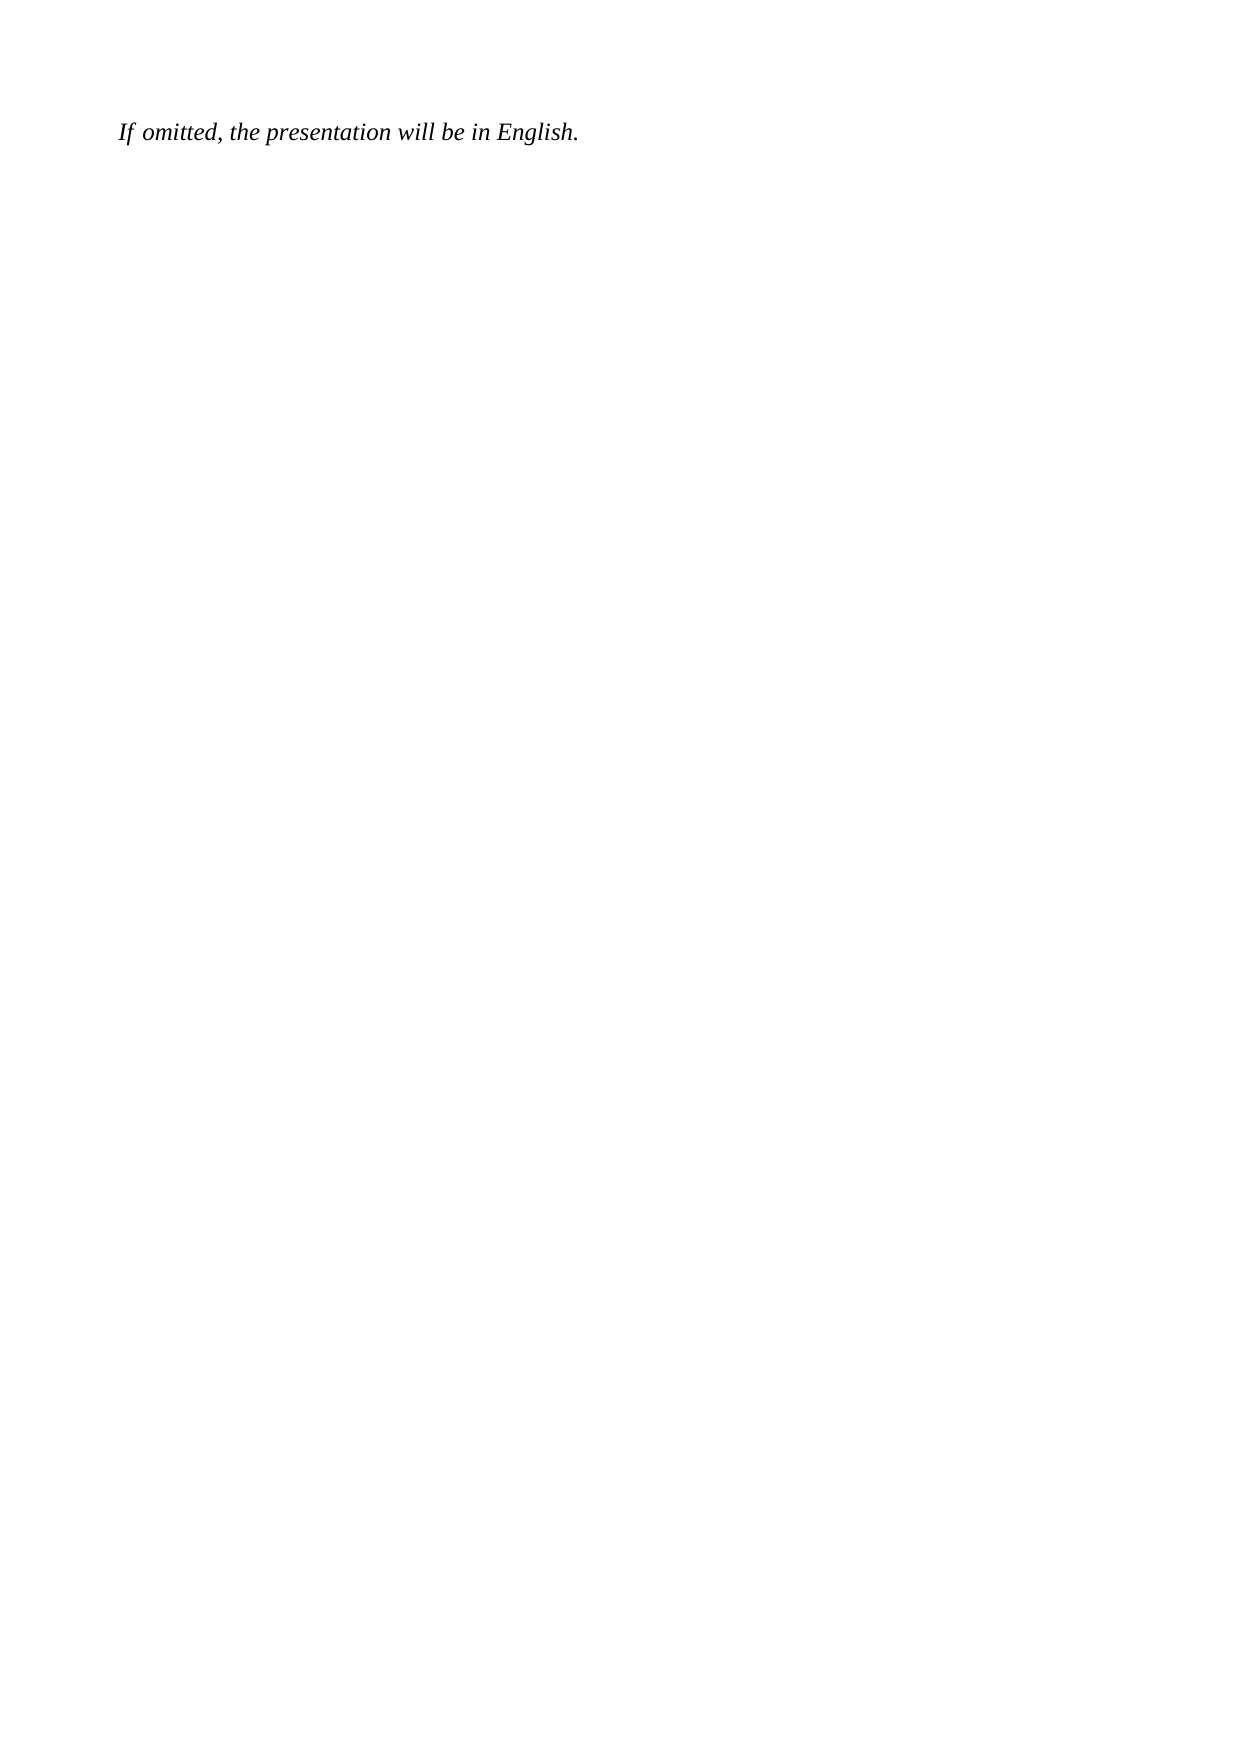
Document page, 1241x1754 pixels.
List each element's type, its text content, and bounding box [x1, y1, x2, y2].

text If omitted, the presentation will be in English. [118, 118, 1168, 146]
